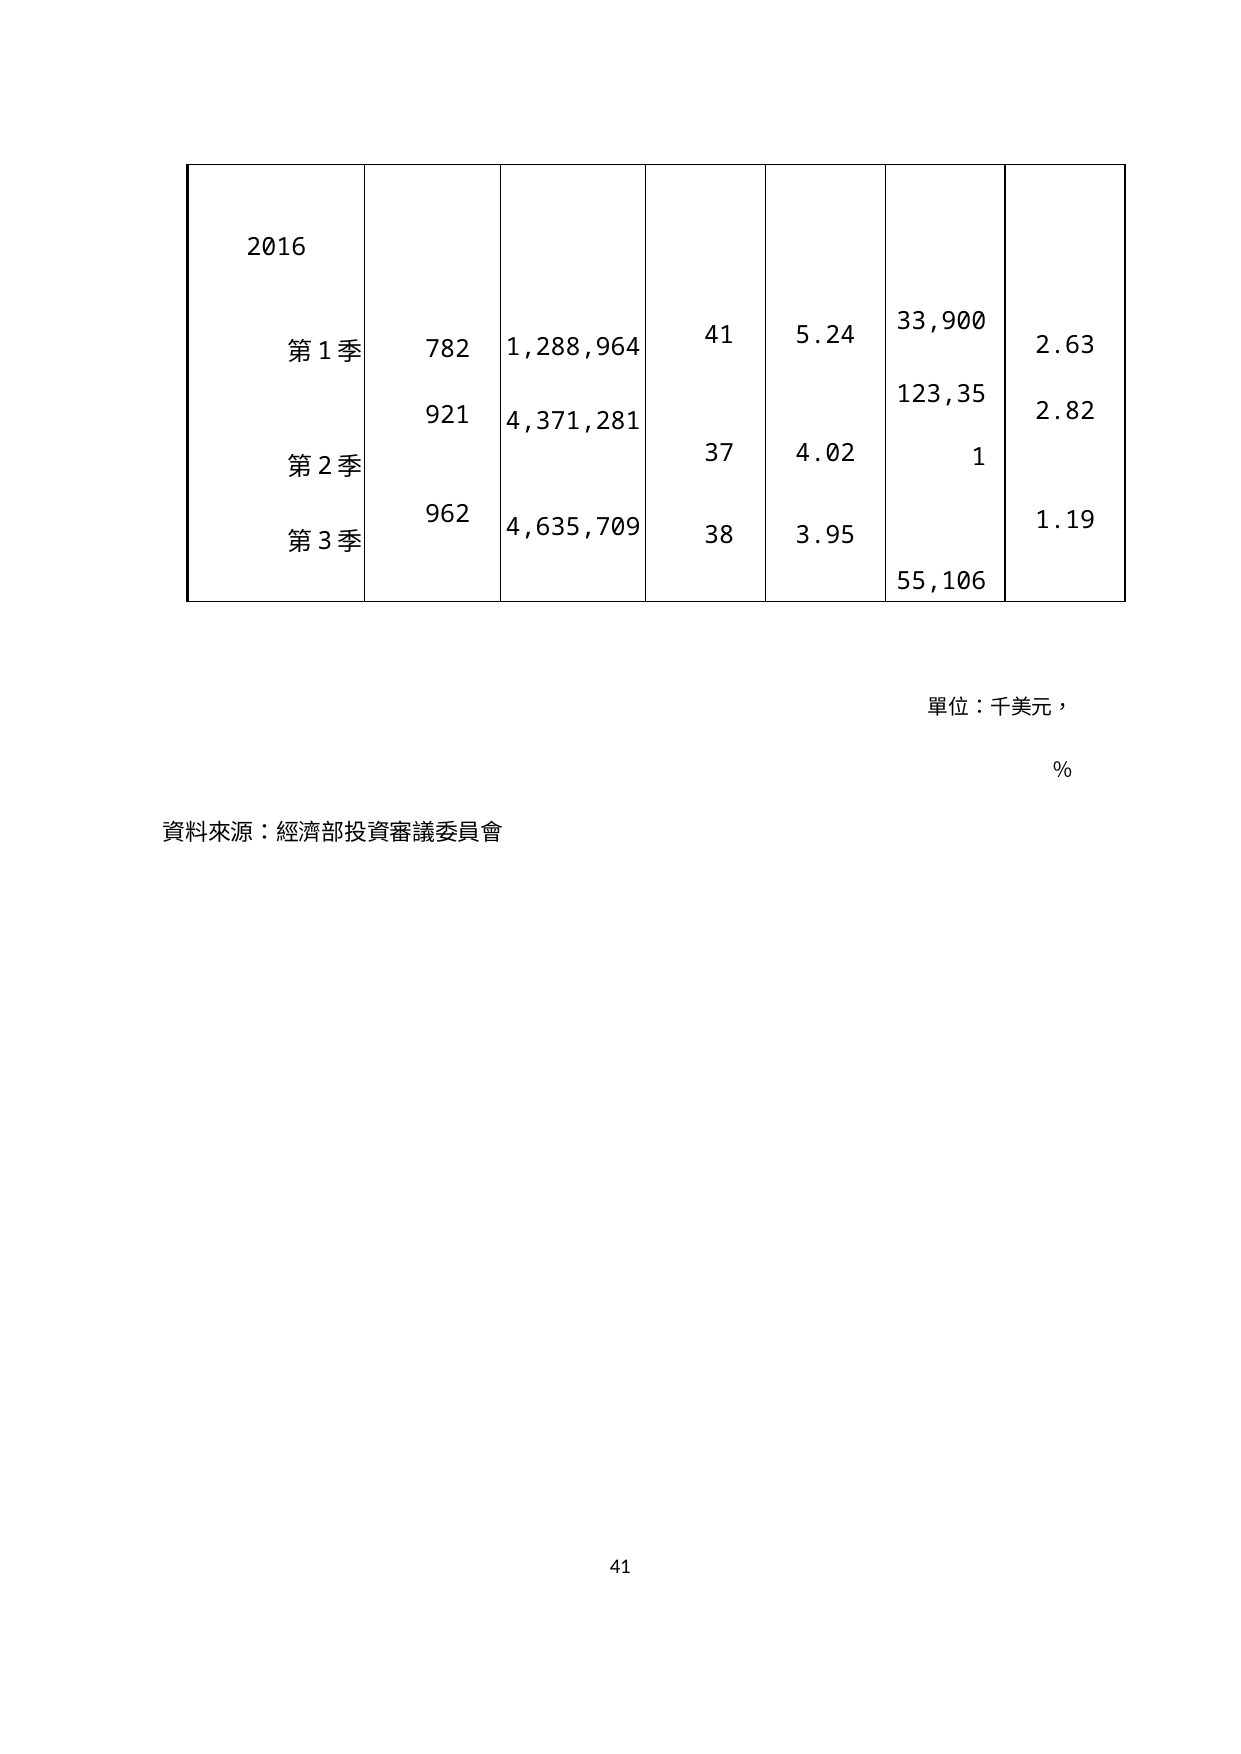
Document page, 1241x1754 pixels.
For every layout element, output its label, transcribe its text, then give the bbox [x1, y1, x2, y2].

text 資料來源：經濟部投資審議委員會 [162, 789, 1053, 852]
table_cell 2016 第1季 第2季 第3季 [189, 165, 364, 601]
table_cell 1,288,964 4,371,281 4,635,709 [501, 165, 645, 601]
table_cell 5.24 4.02 3.95 [766, 165, 885, 601]
table_cell 782 921 962 [365, 165, 500, 601]
text 單位：千美元，％ [187, 664, 1073, 789]
table_cell 33,900 123,351 55,106 [886, 165, 1004, 601]
table_cell 41 37 38 [646, 165, 765, 601]
table_cell 2.63 2.82 1.19 [1006, 165, 1124, 601]
